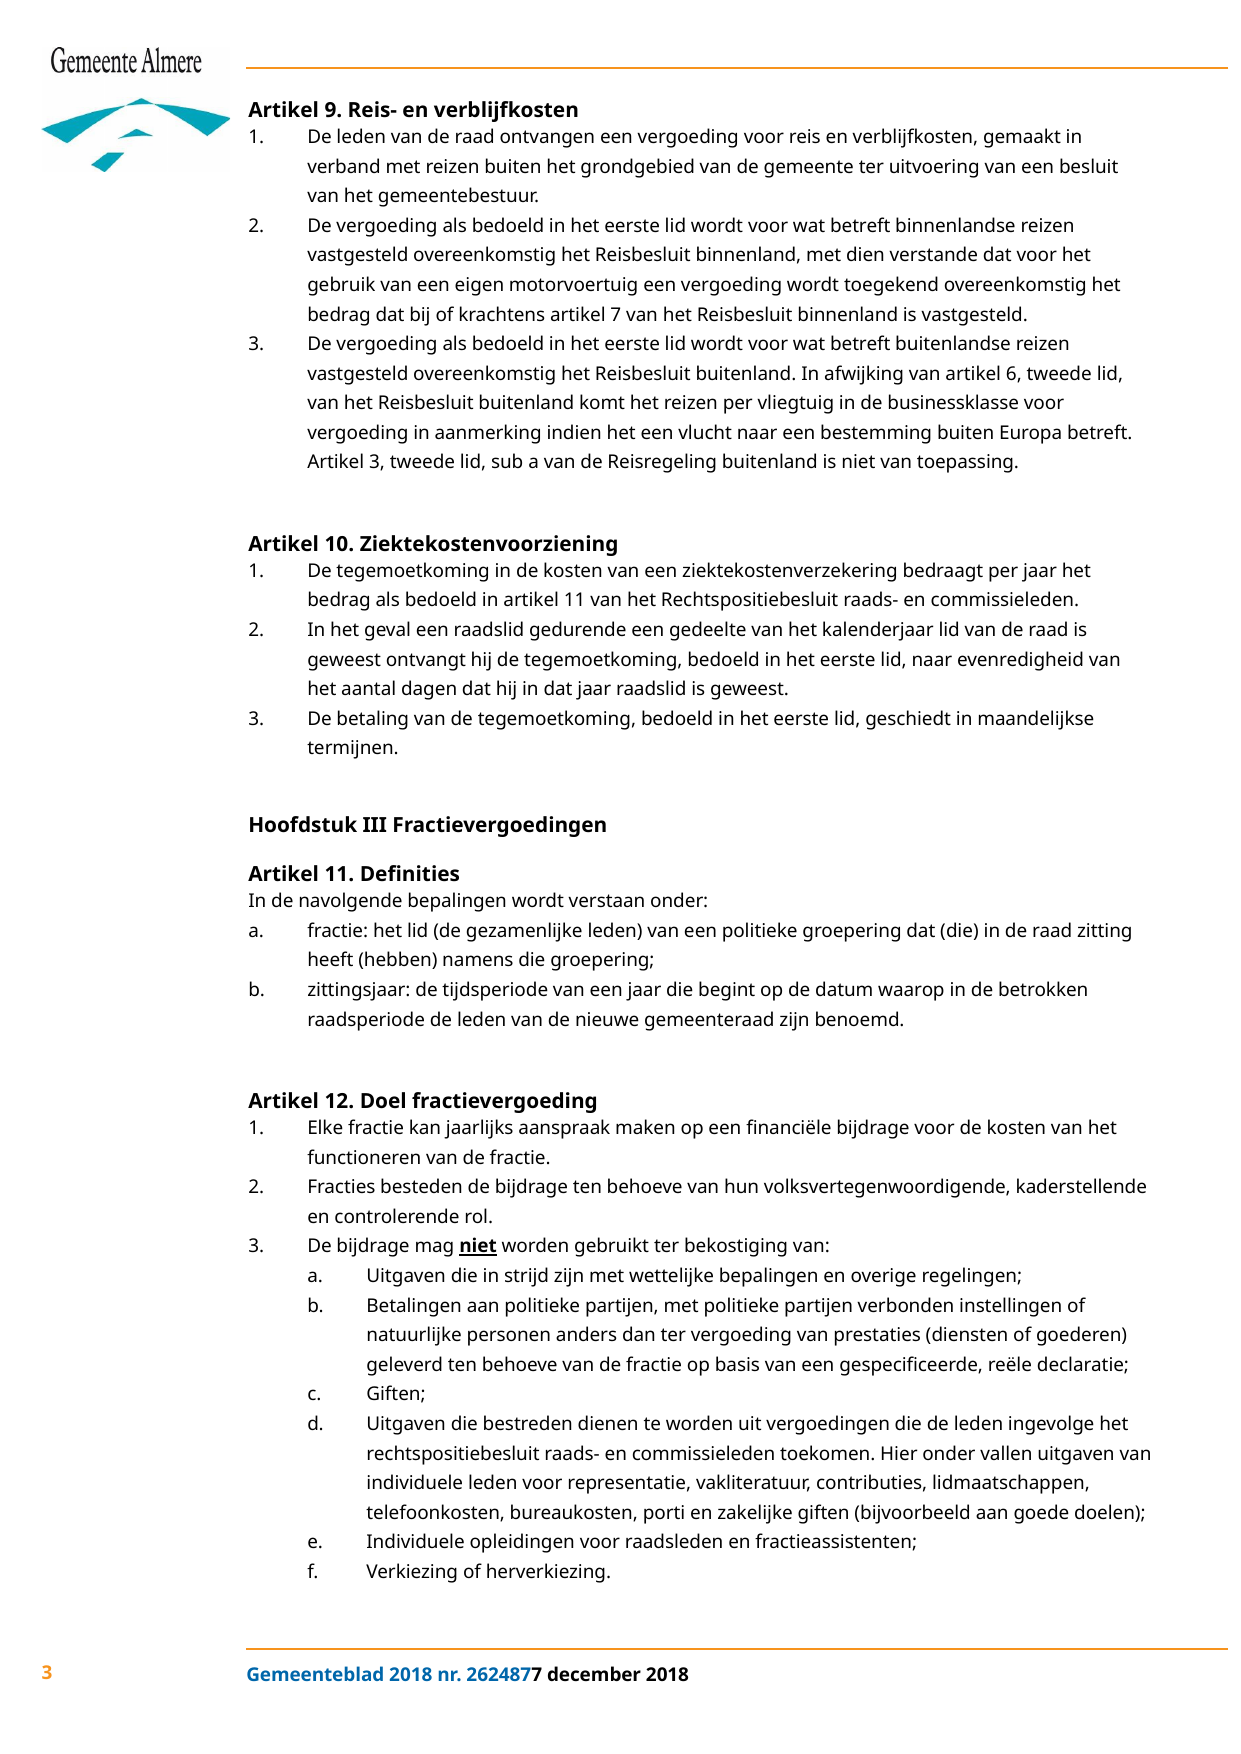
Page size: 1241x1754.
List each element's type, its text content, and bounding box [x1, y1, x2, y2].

picture [41, 47, 231, 172]
list De betaling van de tegemoetkoming, bedoeld in het eerste lid, geschiedt in maandelijkse termijnen. [248, 705, 1152, 760]
text Artikel 9. Reis- en verblijfkosten [248, 95, 1152, 123]
list Uitgaven die in strijd zijn met wettelijke bepalingen en overige regelingen; [307, 1262, 1152, 1288]
text Artikel 10. Ziektekostenvoorziening [248, 529, 1152, 557]
list Fracties besteden de bijdrage ten behoeve van hun volksvertegenwoordigende, kaderstellende en controlerende rol. [248, 1173, 1152, 1229]
list De tegemoetkoming in de kosten van een ziektekostenverzekering bedraagt per jaar het bedrag als bedoeld in artikel 11 van het Rechtspositiebesluit raads- en commissieleden. [248, 557, 1152, 612]
list Verkiezing of herverkiezing. [307, 1558, 1152, 1584]
text In de navolgende bepalingen wordt verstaan onder: [248, 887, 1152, 913]
list Giften; [307, 1381, 1152, 1406]
text Artikel 12. Doel fractievergoeding [248, 1086, 1152, 1114]
list Betalingen aan politieke partijen, met politieke partijen verbonden instellingen of natuurlijke personen anders dan ter vergoeding van prestaties (diensten of goederen) geleverd ten behoeve van de fractie op basis van een gespecificeerde, reële declaratie; [307, 1292, 1152, 1377]
list Elke fractie kan jaarlijks aanspraak maken op een financiële bijdrage voor de kosten van het functioneren van de fractie. [248, 1114, 1152, 1169]
list Individuele opleidingen voor raadsleden en fractieassistenten; [307, 1528, 1152, 1554]
list De vergoeding als bedoeld in het eerste lid wordt voor wat betreft binnenlandse reizen vastgesteld overeenkomstig het Reisbesluit binnenland, met dien verstande dat voor het gebruik van een eigen motorvoertuig een vergoeding wordt toegekend overeenkomstig het bedrag dat bij of krachtens artikel 7 van het Reisbesluit binnenland is vastgesteld. [248, 212, 1152, 326]
list De leden van de raad ontvangen een vergoeding voor reis en verblijfkosten, gemaakt in verband met reizen buiten het grondgebied van de gemeente ter uitvoering van een besluit van het gemeentebestuur. [248, 123, 1152, 208]
list De vergoeding als bedoeld in het eerste lid wordt voor wat betreft buitenlandse reizen vastgesteld overeenkomstig het Reisbesluit buitenland. In afwijking van artikel 6, tweede lid, van het Reisbesluit buitenland komt het reizen per vliegtuig in de businessklasse voor vergoeding in aanmerking indien het een vlucht naar een bestemming buiten Europa betreft. Artikel 3, tweede lid, sub a van de Reisregeling buitenland is niet van toepassing. [248, 330, 1152, 474]
text Hoofdstuk III Fractievergoedingen [248, 810, 1152, 838]
list In het geval een raadslid gedurende een gedeelte van het kalenderjaar lid van de raad is geweest ontvangt hij de tegemoetkoming, bedoeld in het eerste lid, naar evenredigheid van het aantal dagen dat hij in dat jaar raadslid is geweest. [248, 616, 1152, 701]
text Artikel 11. Definities [248, 859, 1152, 887]
list De bijdrage mag niet worden gebruikt ter bekostiging van: [248, 1233, 1152, 1258]
list fractie: het lid (de gezamenlijke leden) van een politieke groepering dat (die) in de raad zitting heeft (hebben) namens die groepering; [248, 917, 1152, 972]
list Uitgaven die bestreden dienen te worden uit vergoedingen die de leden ingevolge het rechtspositiebesluit raads- en commissieleden toekomen. Hier onder vallen uitgaven van individuele leden voor representatie, vakliteratuur, contributies, lidmaatschappen, telefoonkosten, bureaukosten, porti en zakelijke giften (bijvoorbeeld aan goede doelen); [307, 1410, 1152, 1524]
list zittingsjaar: de tijdsperiode van een jaar die begint op de datum waarop in de betrokken raadsperiode de leden van de nieuwe gemeenteraad zijn benoemd. [248, 976, 1152, 1032]
